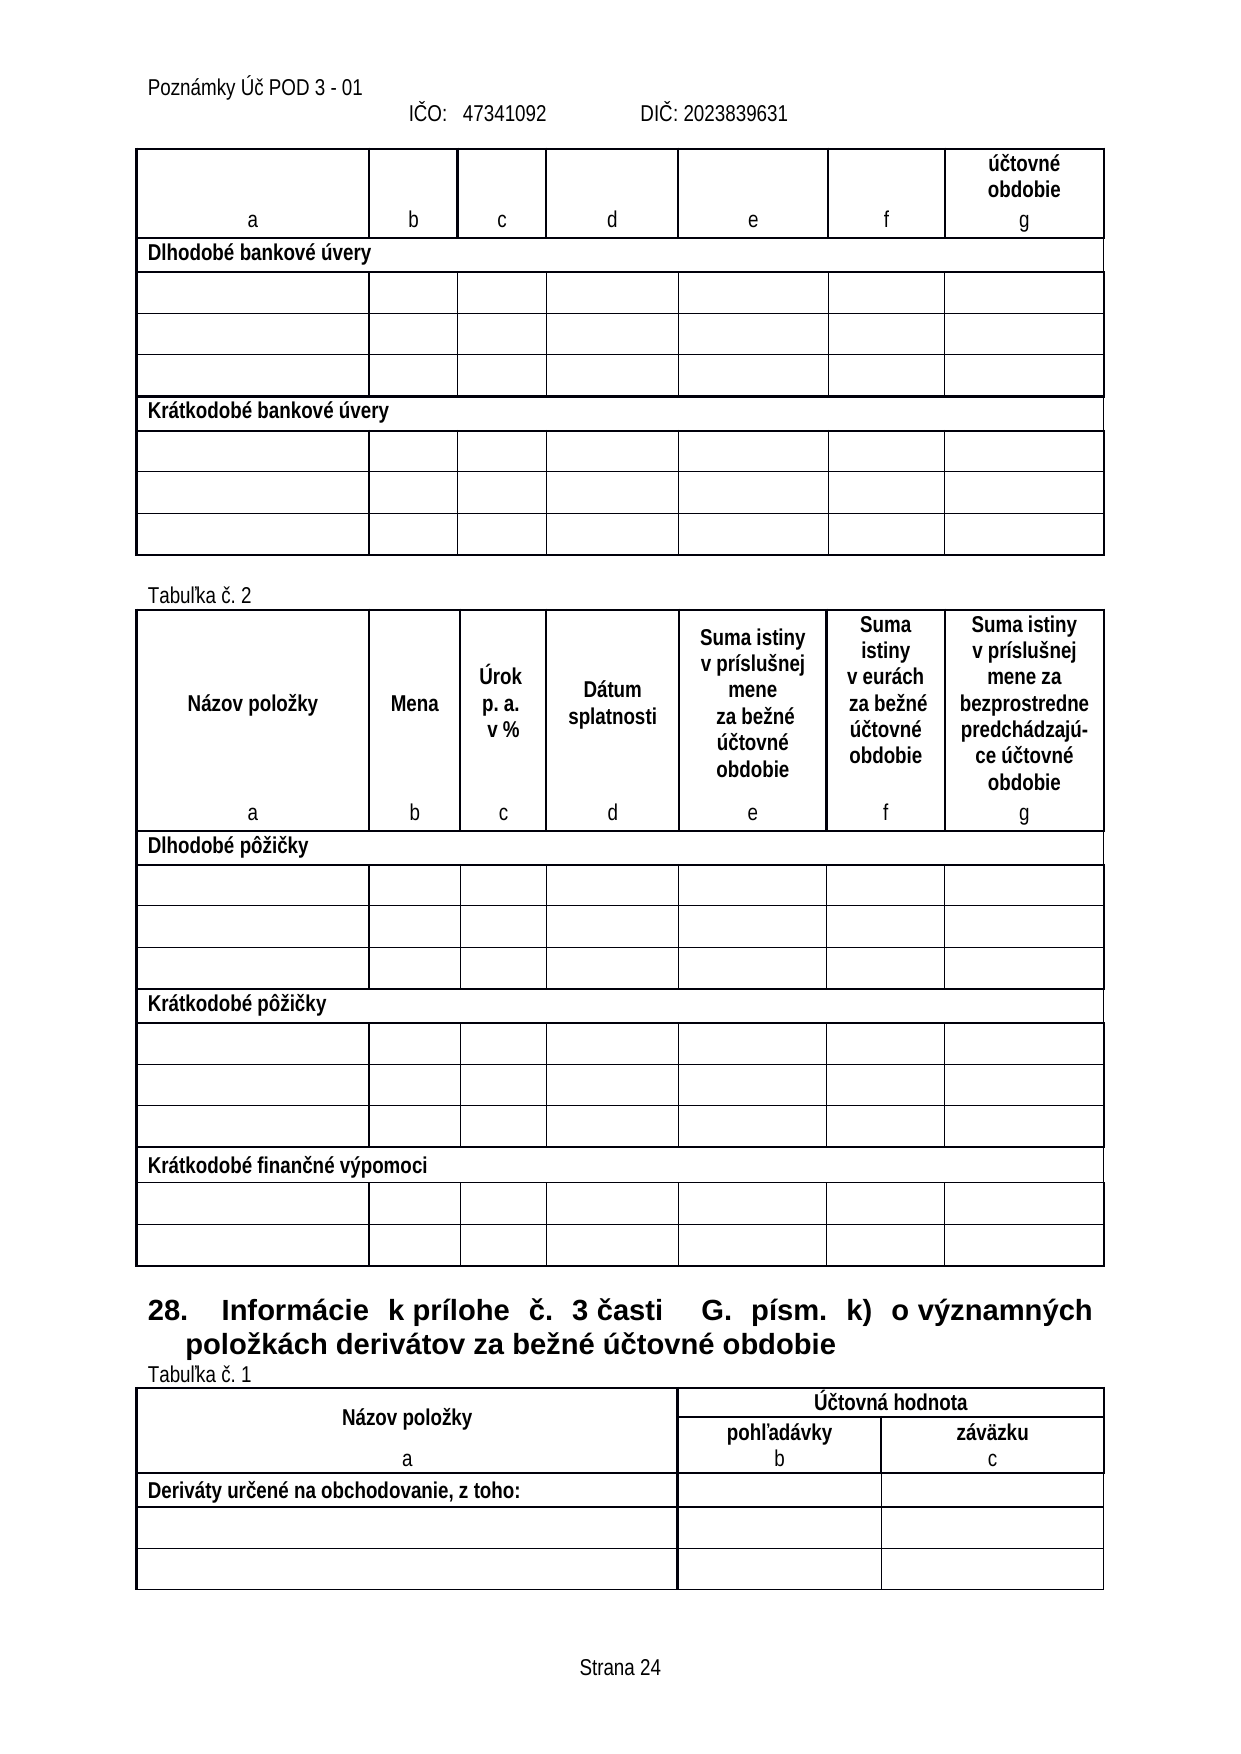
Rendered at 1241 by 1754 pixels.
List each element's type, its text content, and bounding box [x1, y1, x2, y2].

table_cell [679, 314, 828, 354]
table_header Názov položky [138, 1389, 676, 1445]
table_cell [370, 273, 457, 313]
table_cell [138, 273, 368, 313]
table_cell d [547, 795, 678, 829]
table_cell [679, 1474, 881, 1506]
table_cell [827, 866, 944, 905]
table_cell [827, 1106, 944, 1146]
table_cell [547, 1024, 678, 1064]
table_cell [945, 514, 1103, 554]
table_cell [945, 1225, 1103, 1265]
table_cell [458, 273, 546, 313]
table_header účtovné obdobie [946, 150, 1103, 202]
table_cell Dlhodobé pôžičky [138, 832, 1103, 864]
table_cell g [946, 203, 1103, 237]
table_cell [547, 948, 678, 988]
table_cell [547, 514, 678, 554]
table_header Suma istiny v eurách za bežné účtovné obdobie [828, 611, 944, 795]
table_cell [829, 432, 944, 471]
table_cell záväzku [882, 1418, 1103, 1445]
table_cell [679, 1549, 881, 1589]
table_cell [679, 866, 826, 905]
table_cell [882, 1474, 1103, 1506]
table_cell b [370, 203, 456, 237]
table_cell [679, 1106, 826, 1146]
table_cell [370, 906, 460, 947]
text Tabuľka č. 2 [148, 582, 1092, 608]
table_cell [882, 1508, 1103, 1547]
table_cell [945, 273, 1103, 313]
table_cell [945, 432, 1103, 471]
table_cell [370, 1225, 460, 1265]
table_cell f [829, 203, 944, 237]
table_cell [461, 1106, 546, 1146]
table_cell [370, 1024, 460, 1064]
table_cell [945, 355, 1103, 395]
table_cell [945, 948, 1103, 988]
table_cell c [461, 795, 545, 829]
table_cell [829, 472, 944, 512]
table_cell [461, 1225, 546, 1265]
table_cell [547, 432, 678, 471]
table_cell [679, 1065, 826, 1105]
table_header Suma istiny v príslušnej mene za bežné účtovné obdobie [680, 611, 825, 795]
table_cell Krátkodobé finančné výpomoci [138, 1148, 1103, 1182]
table_cell b [370, 795, 459, 829]
table_cell f [828, 795, 944, 829]
table_cell [679, 1183, 826, 1224]
table_cell Krátkodobé bankové úvery [138, 398, 1103, 430]
table_cell [547, 314, 678, 354]
table_cell Deriváty určené na obchodovanie, z toho: [138, 1474, 676, 1506]
table_cell [547, 906, 678, 947]
table_header Suma istiny v príslušnej mene za bezprostredne predchádzajú-ce účtovné obdobie [946, 611, 1103, 795]
table_cell [138, 432, 368, 471]
table_cell [370, 1106, 460, 1146]
table_cell [945, 906, 1103, 947]
table_cell [461, 866, 546, 905]
table_cell [370, 948, 460, 988]
table_cell [945, 866, 1103, 905]
table_cell [827, 1183, 944, 1224]
table_cell a [138, 1445, 676, 1472]
table_cell a [138, 795, 368, 829]
table_cell [679, 514, 828, 554]
table_cell [547, 1106, 678, 1146]
table_cell [829, 314, 944, 354]
table_cell [945, 472, 1103, 512]
table_cell Krátkodobé pôžičky [138, 990, 1103, 1022]
table_cell [547, 472, 678, 512]
table_header Názov položky [138, 611, 368, 795]
table_cell [138, 355, 368, 395]
table_header [829, 150, 944, 202]
table_cell g [946, 795, 1103, 829]
table_cell [138, 866, 368, 905]
table_cell c [459, 203, 545, 237]
table_header Účtovná hodnota [679, 1389, 1103, 1416]
table_cell [461, 1065, 546, 1105]
table_cell [679, 906, 826, 947]
table_cell [461, 1183, 546, 1224]
table_cell [679, 948, 826, 988]
table_cell [547, 273, 678, 313]
text Tabuľka č. 1 [148, 1361, 1092, 1387]
table_cell [945, 1183, 1103, 1224]
table_header [370, 150, 456, 202]
table_cell [370, 866, 460, 905]
table_cell [829, 273, 944, 313]
table_cell c [882, 1445, 1103, 1472]
table_cell [370, 514, 457, 554]
table_cell [461, 906, 546, 947]
table_cell [461, 1024, 546, 1064]
table_cell [370, 314, 457, 354]
table_cell [547, 1065, 678, 1105]
table_cell [138, 1549, 676, 1589]
table_header [138, 150, 368, 202]
table_cell [138, 1508, 676, 1547]
table_cell [370, 432, 457, 471]
table_header Mena [370, 611, 459, 795]
table_cell [547, 1183, 678, 1224]
table_cell a [138, 203, 368, 237]
table_cell [679, 1024, 826, 1064]
table_cell [679, 273, 828, 313]
table_cell [829, 355, 944, 395]
table_cell [547, 355, 678, 395]
table_cell [138, 472, 368, 512]
table_cell [458, 472, 546, 512]
table_cell [138, 948, 368, 988]
table_header [459, 150, 545, 202]
table_cell e [679, 203, 827, 237]
table_cell [138, 514, 368, 554]
table_cell [458, 514, 546, 554]
table_cell [547, 1225, 678, 1265]
table_cell [138, 1106, 368, 1146]
table_cell [138, 1024, 368, 1064]
table_cell [461, 948, 546, 988]
table_cell [138, 1183, 368, 1224]
table_cell [679, 472, 828, 512]
table_cell [679, 1508, 881, 1547]
table_cell [679, 355, 828, 395]
table_cell [827, 1024, 944, 1064]
table_cell [370, 355, 457, 395]
table_cell [827, 948, 944, 988]
table_cell [370, 1065, 460, 1105]
table_cell [945, 1024, 1103, 1064]
table_cell [138, 1065, 368, 1105]
table_cell [679, 432, 828, 471]
table_cell [945, 314, 1103, 354]
table_cell d [547, 203, 677, 237]
table_cell [458, 355, 546, 395]
table_cell pohľadávky [679, 1418, 880, 1445]
table_cell [458, 432, 546, 471]
table_header [547, 150, 677, 202]
table_cell [827, 906, 944, 947]
title Informácie k prílohe č. 3 časti G. písm. k) o významných položkách derivátov za bežné účtovné obdobie [148, 1293, 1092, 1361]
table_cell [829, 514, 944, 554]
table_cell [882, 1549, 1103, 1589]
table_cell [827, 1065, 944, 1105]
table_cell [679, 1225, 826, 1265]
table_cell [945, 1106, 1103, 1146]
table_cell [370, 1183, 460, 1224]
table_cell [458, 314, 546, 354]
table_header Dátum splatnosti [547, 611, 678, 795]
table_cell [945, 1065, 1103, 1105]
table_cell [547, 866, 678, 905]
table_cell Dlhodobé bankové úvery [138, 239, 1103, 271]
table_cell [370, 472, 457, 512]
table_cell b [679, 1445, 880, 1472]
table_header Úrok p. a. v % [461, 611, 545, 795]
table_cell [138, 906, 368, 947]
table_cell [138, 314, 368, 354]
table_cell [827, 1225, 944, 1265]
table_cell e [680, 795, 825, 829]
table_header [679, 150, 827, 202]
table_cell [138, 1225, 368, 1265]
